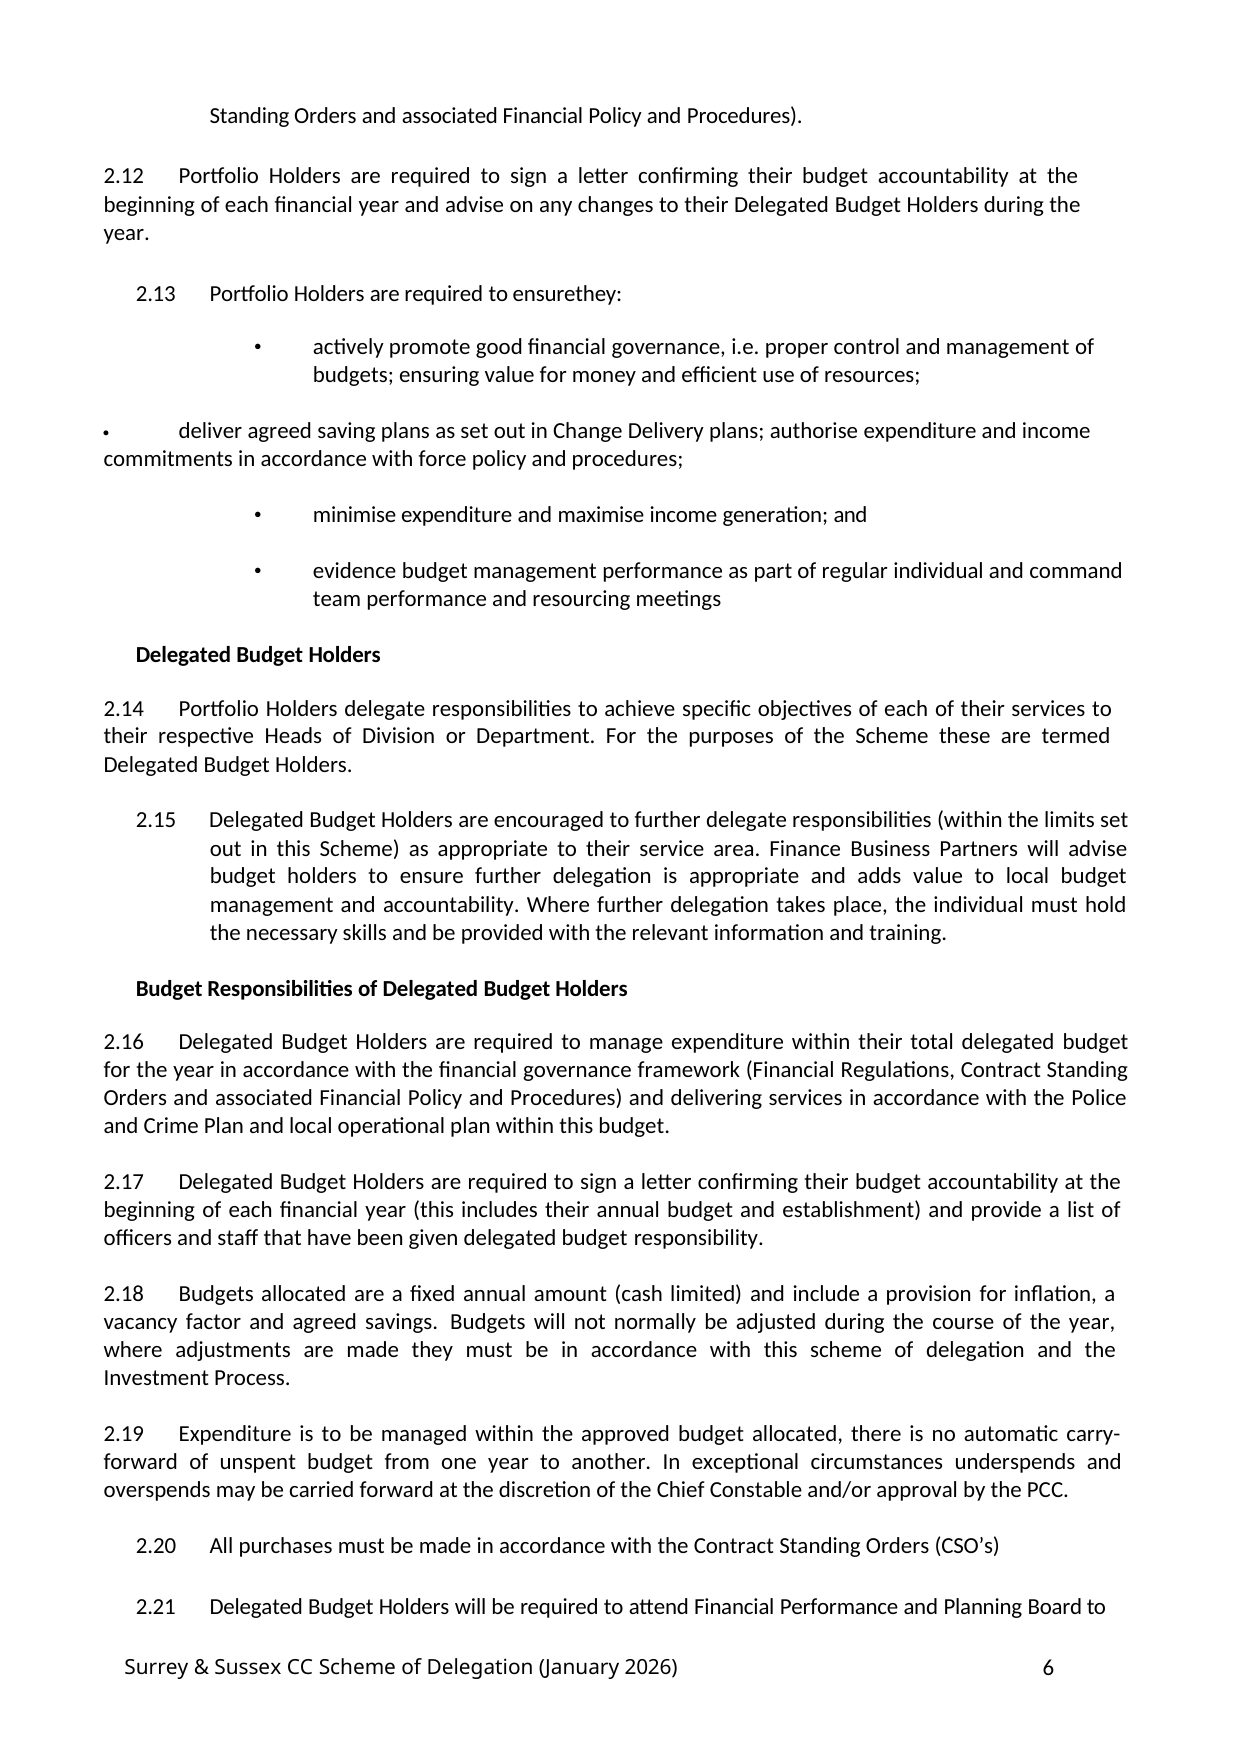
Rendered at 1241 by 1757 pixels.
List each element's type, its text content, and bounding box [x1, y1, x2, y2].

list evidence budget management performance as part of regular individual and command team performance and resourcing meetings [253, 556, 1123, 612]
list Delegated Budget Holders are required to sign a letter confirming their budget accountability at the beginning of each financial year (this includes their annual budget and establishment) and provide a list of officers and staff that have been given delegated budget responsibility. [103, 1167, 1123, 1251]
text Standing Orders and associated Financial Policy and Procedures). [209, 102, 1167, 130]
list Expenditure is to be managed within the approved budget allocated, there is no automatic carry- forward of unspent budget from one year to another. In exceptional circumstances underspends and overspends may be carried forward at the discretion of the Chief Constable and/or approval by the PCC. [103, 1419, 1123, 1503]
list Portfolio Holders delegate responsibilities to achieve specific objectives of each of their services to their respective Heads of Division or Department. For the purposes of the Scheme these are termed Delegated Budget Holders. [103, 694, 1113, 778]
subtitle Delegated Budget Holders [136, 641, 1167, 668]
list deliver agreed saving plans as set out in Change Delivery plans; authorise expenditure and income commitments in accordance with force policy and procedures; [103, 416, 1097, 472]
list Portfolio Holders are required to ensurethey: [136, 279, 1167, 307]
list Delegated Budget Holders are encouraged to further delegate responsibilities (within the limits set out in this Scheme) as appropriate to their service area. Finance Business Partners will advise budget holders to ensure further delegation is appropriate and adds value to local budget management and accountability. Where further delegation takes place, the individual must hold the necessary skills and be provided with the relevant information and training. [136, 806, 1128, 946]
list minimise expenditure and maximise income generation; and [254, 500, 1167, 528]
list Delegated Budget Holders will be required to attend Financial Performance and Planning Board to [136, 1592, 1167, 1620]
list Delegated Budget Holders are required to manage expenditure within their total delegated budget for the year in accordance with the financial governance framework (Financial Regulations, Contract Standing Orders and associated Financial Policy and Procedures) and delivering services in accordance with the Police and Crime Plan and local operational plan within this budget. [103, 1027, 1128, 1139]
list All purchases must be made in accordance with the Contract Standing Orders (CSO’s) [136, 1531, 1167, 1559]
list Portfolio Holders are required to sign a letter confirming their budget accountability at the beginning of each financial year and advise on any changes to their Delegated Budget Holders during the year. [103, 162, 1080, 246]
list actively promote good financial governance, i.e. proper control and management of budgets; ensuring value for money and efficient use of resources; [253, 332, 1094, 388]
list Budgets allocated are a fixed annual amount (cash limited) and include a provision for inflation, a vacancy factor and agreed savings. Budgets will not normally be adjusted during the course of the year, where adjustments are made they must be in accordance with this scheme of delegation and the Investment Process. [103, 1279, 1116, 1391]
subtitle Budget Responsibilities of Delegated Budget Holders [136, 974, 1167, 1002]
